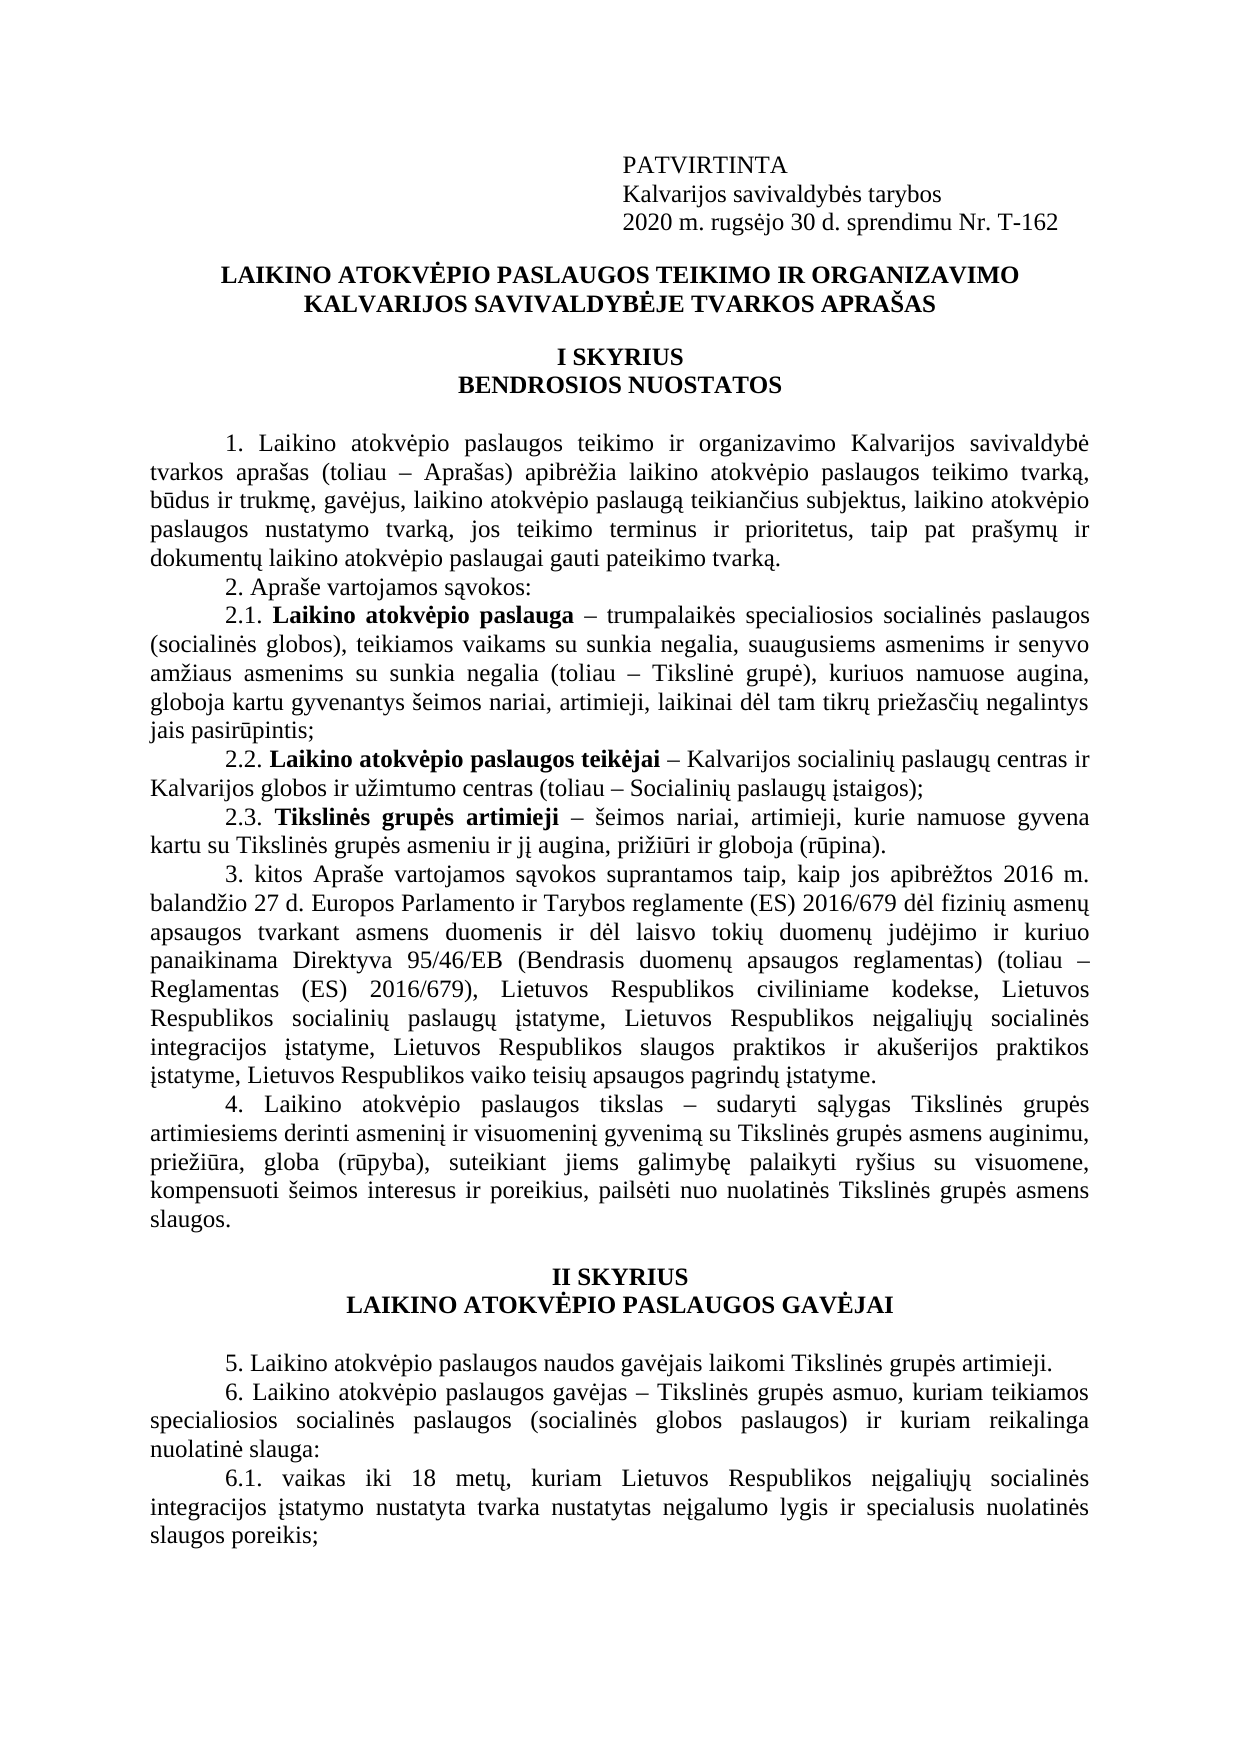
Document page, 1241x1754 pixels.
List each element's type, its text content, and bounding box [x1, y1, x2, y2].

text PATVIRTINTA [622, 150, 1090, 179]
text BENDROSIOS NUOSTATOS [150, 370, 1090, 399]
text 2. Apraše vartojamos sąvokos: [150, 572, 1090, 600]
text 1. Laikino atokvėpio paslaugos teikimo ir organizavimo Kalvarijos savivaldybė tvarkos aprašas (toliau – Aprašas) apibrėžia laikino atokvėpio paslaugos teikimo tvarką, būdus ir trukmę, gavėjus, laikino atokvėpio paslaugą teikiančius subjektus, laikino atokvėpio paslaugos nustatymo tvarką, jos teikimo terminus ir prioritetus, taip pat prašymų ir dokumentų laikino atokvėpio paslaugai gauti pateikimo tvarką. [150, 428, 1090, 572]
text LAIKINO ATOKVĖPIO PASLAUGOS GAVĖJAI [150, 1290, 1090, 1319]
text 2.1. Laikino atokvėpio paslauga – trumpalaikės specialiosios socialinės paslaugos (socialinės globos), teikiamos vaikams su sunkia negalia, suaugusiems asmenims ir senyvo amžiaus asmenims su sunkia negalia (toliau – Tikslinė grupė), kuriuos namuose augina, globoja kartu gyvenantys šeimos nariai, artimieji, laikinai dėl tam tikrų priežasčių negalintys jais pasirūpintis; [150, 600, 1090, 744]
text Kalvarijos savivaldybės tarybos [622, 179, 1090, 207]
text II SKYRIUS [150, 1262, 1090, 1290]
text 5. Laikino atokvėpio paslaugos naudos gavėjais laikomi Tikslinės grupės artimieji. [150, 1348, 1090, 1377]
text 2.2. Laikino atokvėpio paslaugos teikėjai – Kalvarijos socialinių paslaugų centras ir Kalvarijos globos ir užimtumo centras (toliau – Socialinių paslaugų įstaigos); [150, 744, 1090, 802]
text 2.3. Tikslinės grupės artimieji – šeimos nariai, artimieji, kurie namuose gyvena kartu su Tikslinės grupės asmeniu ir jį augina, prižiūri ir globoja (rūpina). [150, 802, 1090, 859]
text I SKYRIUS [150, 342, 1090, 370]
text 3. kitos Apraše vartojamos sąvokos suprantamos taip, kaip jos apibrėžtos 2016 m. balandžio 27 d. Europos Parlamento ir Tarybos reglamente (ES) 2016/679 dėl fizinių asmenų apsaugos tvarkant asmens duomenis ir dėl laisvo tokių duomenų judėjimo ir kuriuo panaikinama Direktyva 95/46/EB (Bendrasis duomenų apsaugos reglamentas) (toliau ‒ Reglamentas (ES) 2016/679), Lietuvos Respublikos civiliniame kodekse, Lietuvos Respublikos socialinių paslaugų įstatyme, Lietuvos Respublikos neįgaliųjų socialinės integracijos įstatyme, Lietuvos Respublikos slaugos praktikos ir akušerijos praktikos įstatyme, Lietuvos Respublikos vaiko teisių apsaugos pagrindų įstatyme. [150, 859, 1090, 1089]
text 6.1. vaikas iki 18 metų, kuriam Lietuvos Respublikos neįgaliųjų socialinės integracijos įstatymo nustatyta tvarka nustatytas neįgalumo lygis ir specialusis nuolatinės slaugos poreikis; [150, 1463, 1090, 1549]
text 6. Laikino atokvėpio paslaugos gavėjas – Tikslinės grupės asmuo, kuriam teikiamos specialiosios socialinės paslaugos (socialinės globos paslaugos) ir kuriam reikalinga nuolatinė slauga: [150, 1377, 1090, 1463]
text LAIKINO ATOKVĖPIO PASLAUGOS TEIKIMO IR ORGANIZAVIMO KALVARIJOS SAVIVALDYBĖJE TVARKOS APRAŠAS [150, 260, 1090, 318]
text 2020 m. rugsėjo 30 d. sprendimu Nr. T-162 [622, 207, 1090, 236]
text 4. Laikino atokvėpio paslaugos tikslas – sudaryti sąlygas Tikslinės grupės artimiesiems derinti asmeninį ir visuomeninį gyvenimą su Tikslinės grupės asmens auginimu, priežiūra, globa (rūpyba), suteikiant jiems galimybę palaikyti ryšius su visuomene, kompensuoti šeimos interesus ir poreikius, pailsėti nuo nuolatinės Tikslinės grupės asmens slaugos. [150, 1089, 1090, 1233]
